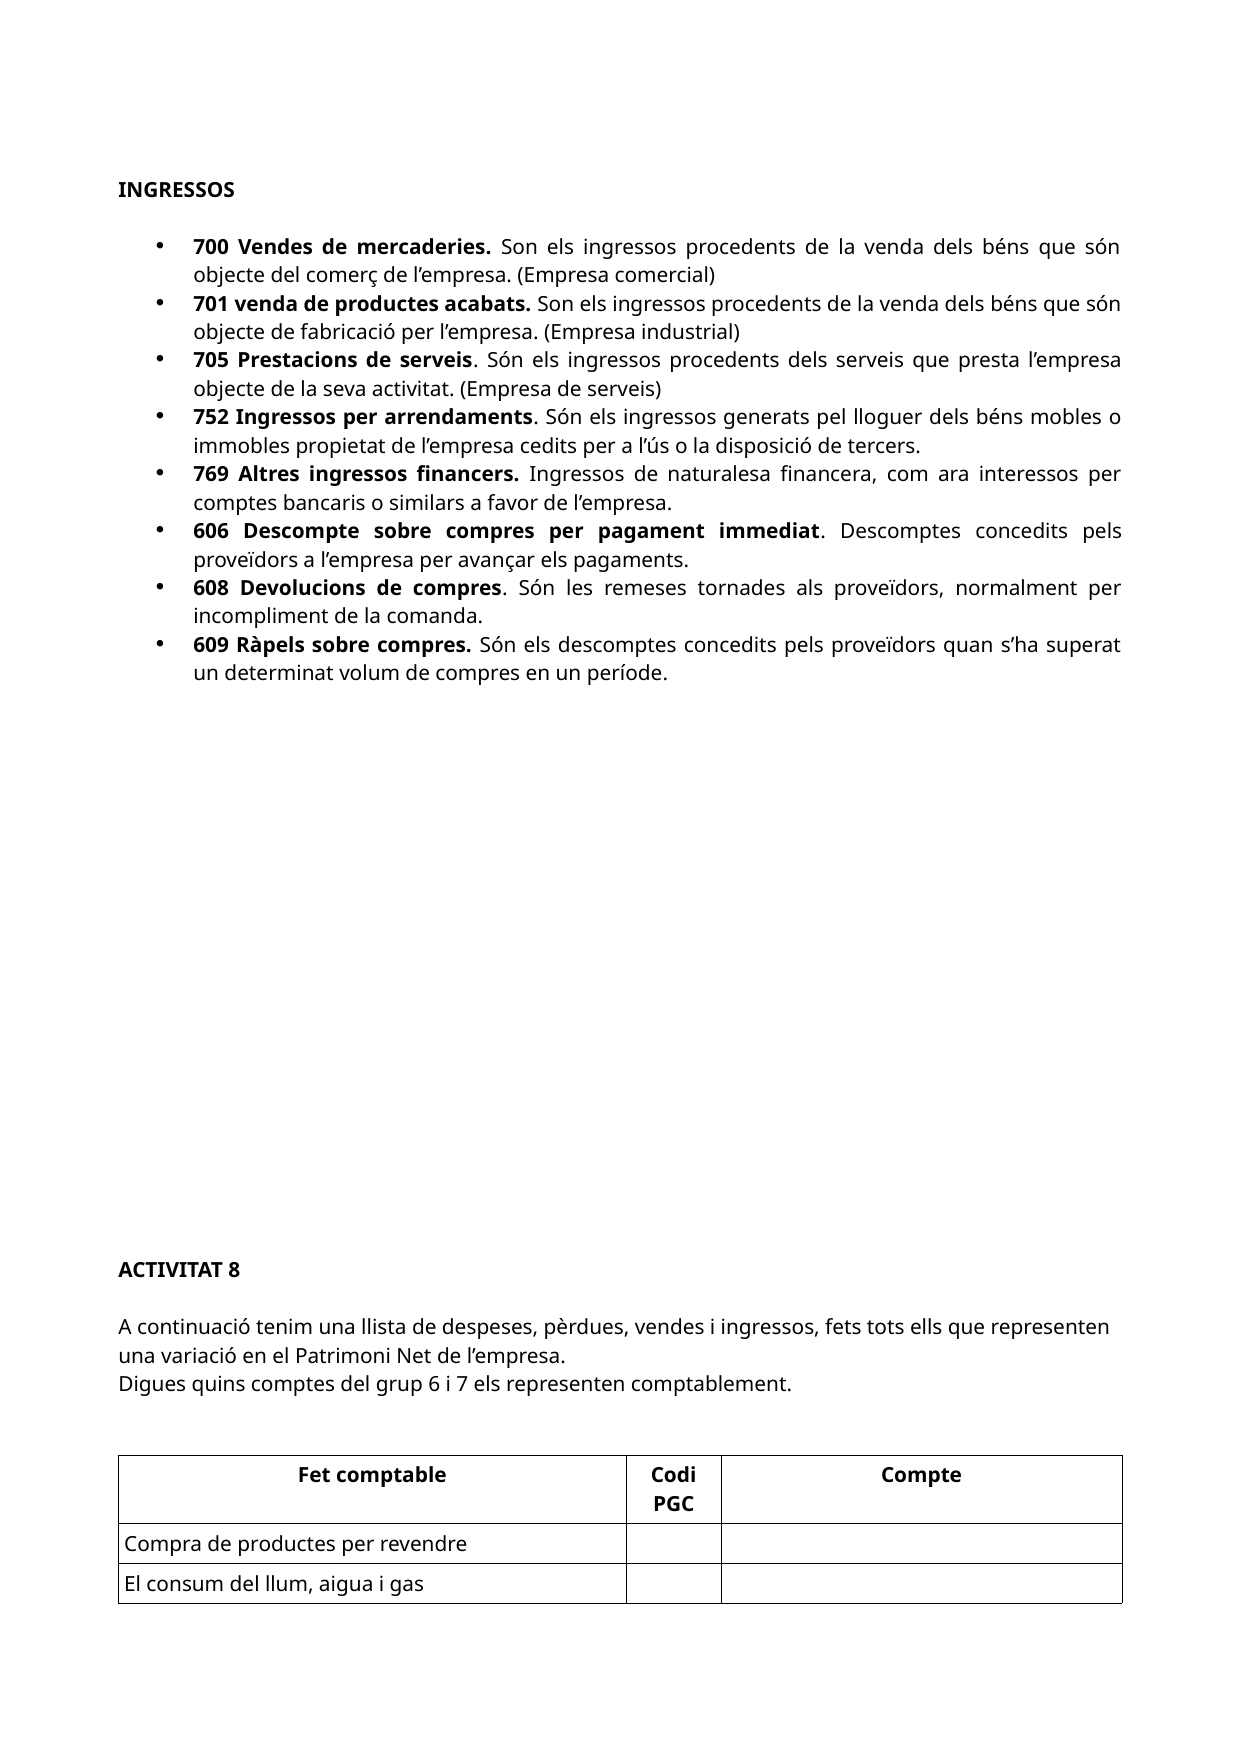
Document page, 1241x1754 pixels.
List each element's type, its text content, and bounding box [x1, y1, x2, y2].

table_cell [722, 1564, 1122, 1603]
list 701 venda de productes acabats. Son els ingressos procedents de la venda dels béns que són objecte de fabricació per l’empresa. (Empresa industrial) [156, 289, 1122, 346]
table_cell El consum del llum, aigua i gas [119, 1564, 626, 1603]
list 752 Ingressos per arrendaments. Són els ingressos generats pel lloguer dels béns mobles o immobles propietat de l’empresa cedits per a l’ús o la disposició de tercers. [156, 402, 1122, 459]
list 769 Altres ingressos financers. Ingressos de naturalesa financera, com ara interessos per comptes bancaris o similars a favor de l’empresa. [156, 459, 1122, 516]
list 705 Prestacions de serveis. Són els ingressos procedents dels serveis que presta l’empresa objecte de la seva activitat. (Empresa de serveis) [156, 346, 1122, 402]
table_cell Compra de productes per revendre [119, 1524, 626, 1563]
text INGRESSOS [118, 175, 1122, 203]
table_cell [627, 1524, 721, 1563]
text A continuació tenim una llista de despeses, pèrdues, vendes i ingressos, fets tots ells que representen una variació en el Patrimoni Net de l’empresa. [118, 1312, 1122, 1369]
text Digues quins comptes del grup 6 i 7 els representen comptablement. [118, 1369, 1122, 1398]
list 609 Ràpels sobre compres. Són els descomptes concedits pels proveïdors quan s’ha superat un determinat volum de compres en un període. [156, 630, 1122, 687]
text ACTIVITAT 8 [118, 1256, 1122, 1284]
table_cell [627, 1564, 721, 1603]
table_header Codi PGC [627, 1456, 721, 1523]
list 700 Vendes de mercaderies. Son els ingressos procedents de la venda dels béns que són objecte del comerç de l’empresa. (Empresa comercial) [156, 232, 1122, 289]
table_cell [722, 1524, 1122, 1563]
list 608 Devolucions de compres. Són les remeses tornades als proveïdors, normalment per incompliment de la comanda. [156, 573, 1122, 630]
table_header Compte [722, 1456, 1122, 1523]
list 606 Descompte sobre compres per pagament immediat. Descomptes concedits pels proveïdors a l’empresa per avançar els pagaments. [156, 516, 1122, 573]
table_header Fet comptable [119, 1456, 626, 1523]
